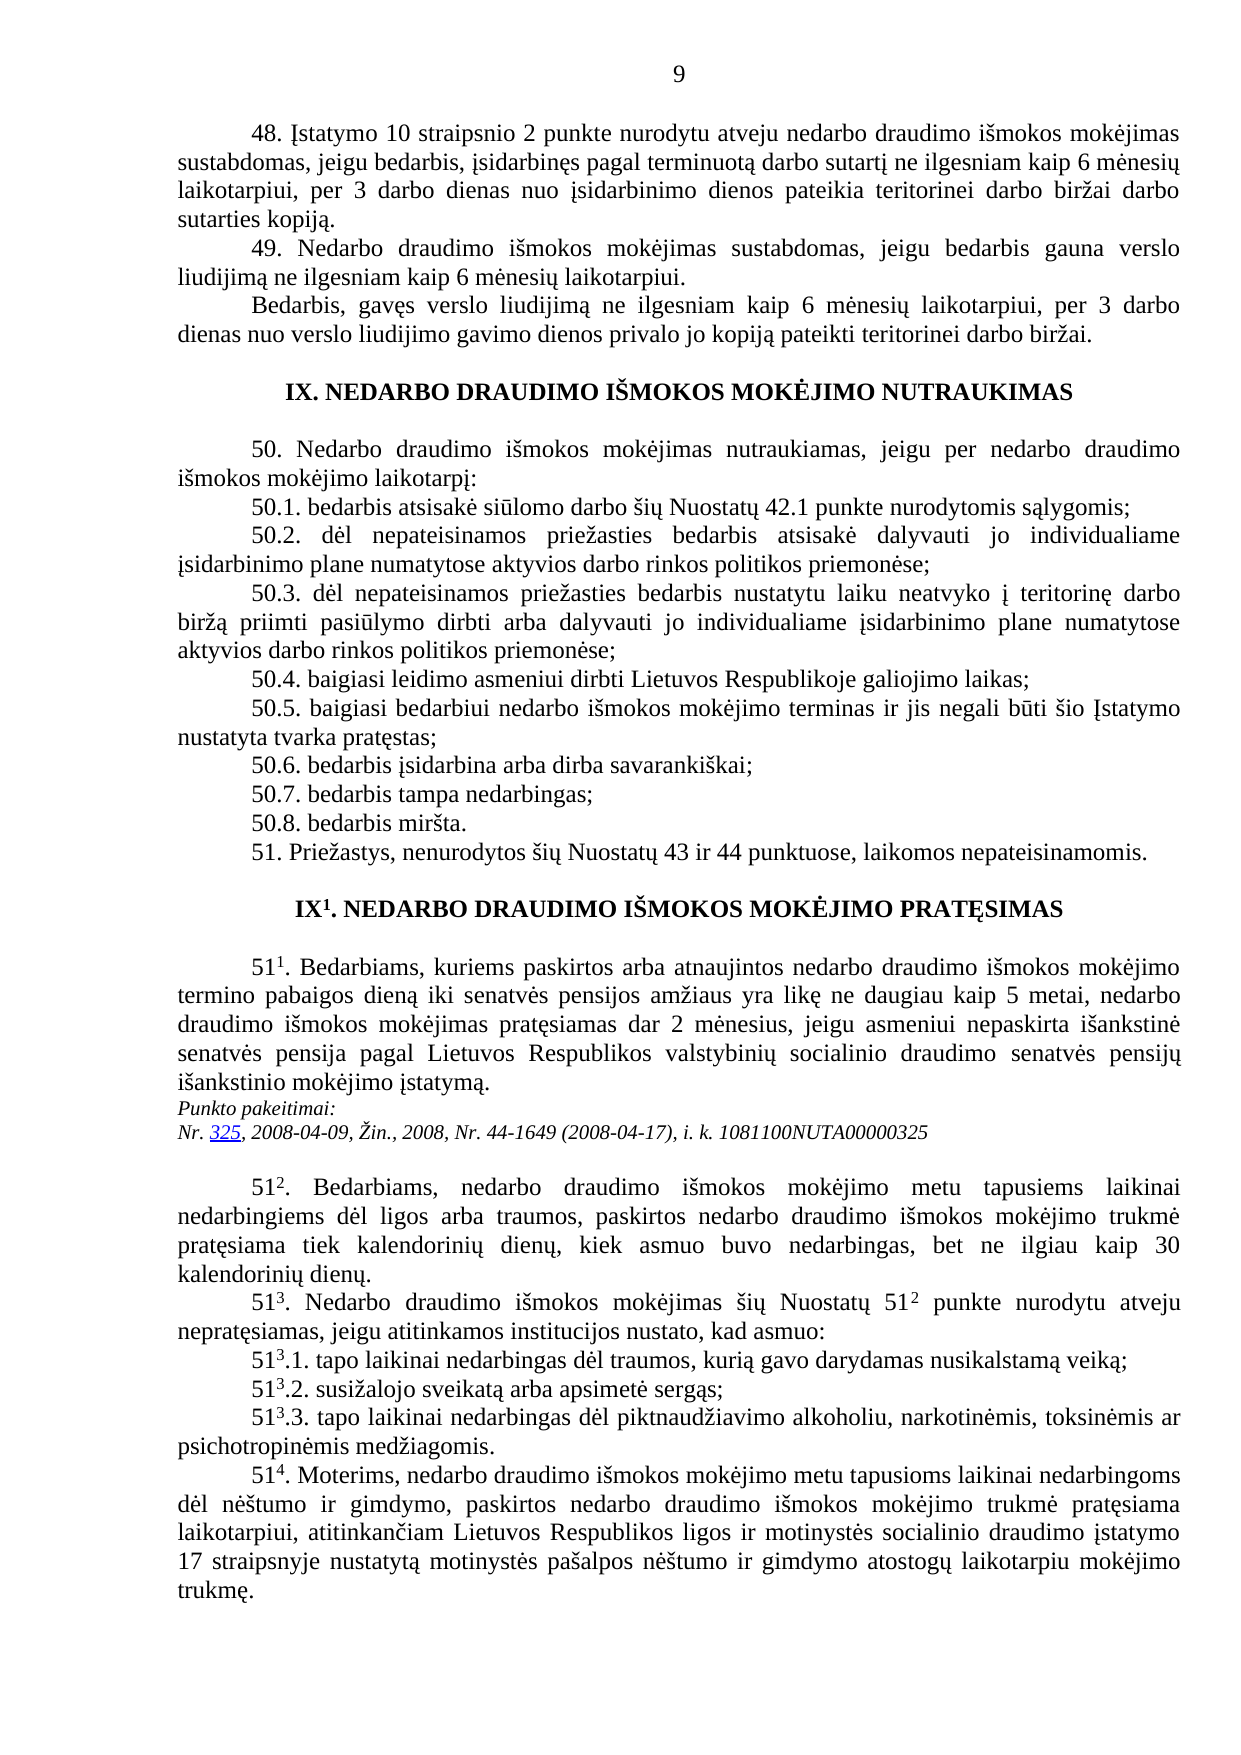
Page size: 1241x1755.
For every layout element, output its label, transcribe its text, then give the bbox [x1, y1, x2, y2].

text 50.2. dėl nepateisinamos priežasties bedarbis atsisakė dalyvauti jo individualiame įsidarbinimo plane numatytose aktyvios darbo rinkos politikos priemonėse; [177, 521, 1181, 578]
text 50. Nedarbo draudimo išmokos mokėjimas nutraukiamas, jeigu per nedarbo draudimo išmokos mokėjimo laikotarpį: [177, 434, 1181, 492]
text 513.1. tapo laikinai nedarbingas dėl traumos, kurią gavo darydamas nusikalstamą veiką; [177, 1345, 1181, 1374]
text IX. NEDARBO DRAUDIMO IŠMOKOS MOKĖJIMO NUTRAUKIMAS [177, 377, 1181, 406]
text 512. Bedarbiams, nedarbo draudimo išmokos mokėjimo metu tapusiems laikinai nedarbingiems dėl ligos arba traumos, paskirtos nedarbo draudimo išmokos mokėjimo trukmė pratęsiama tiek kalendorinių dienų, kiek asmuo buvo nedarbingas, bet ne ilgiau kaip 30 kalendorinių dienų. [177, 1172, 1181, 1287]
text 50.1. bedarbis atsisakė siūlomo darbo šių Nuostatų 42.1 punkte nurodytomis sąlygomis; [177, 492, 1181, 521]
text 513. Nedarbo draudimo išmokos mokėjimas šių Nuostatų 512 punkte nurodytu atveju nepratęsiamas, jeigu atitinkamos institucijos nustato, kad asmuo: [177, 1287, 1181, 1345]
text 50.3. dėl nepateisinamos priežasties bedarbis nustatytu laiku neatvyko į teritorinę darbo biržą priimti pasiūlymo dirbti arba dalyvauti jo individualiame įsidarbinimo plane numatytose aktyvios darbo rinkos politikos priemonėse; [177, 578, 1181, 664]
text 513.2. susižalojo sveikatą arba apsimetė sergąs; [177, 1374, 1181, 1402]
text 513.3. tapo laikinai nedarbingas dėl piktnaudžiavimo alkoholiu, narkotinėmis, toksinėmis ar psichotropinėmis medžiagomis. [177, 1402, 1181, 1460]
text 50.5. baigiasi bedarbiui nedarbo išmokos mokėjimo terminas ir jis negali būti šio Įstatymo nustatyta tvarka pratęstas; [177, 693, 1181, 751]
text 50.4. baigiasi leidimo asmeniui dirbti Lietuvos Respublikoje galiojimo laikas; [177, 664, 1181, 693]
text 511. Bedarbiams, kuriems paskirtos arba atnaujintos nedarbo draudimo išmokos mokėjimo termino pabaigos dieną iki senatvės pensijos amžiaus yra likę ne daugiau kaip 5 metai, nedarbo draudimo išmokos mokėjimas pratęsiamas dar 2 mėnesius, jeigu asmeniui nepaskirta išankstinė senatvės pensija pagal Lietuvos Respublikos valstybinių socialinio draudimo senatvės pensijų išankstinio mokėjimo įstatymą. [177, 952, 1181, 1096]
text 50.6. bedarbis įsidarbina arba dirba savarankiškai; [177, 751, 1181, 779]
text Nr. 325, 2008-04-09, Žin., 2008, Nr. 44-1649 (2008-04-17), i. k. 1081100NUTA00000325 [177, 1120, 1181, 1144]
text 514. Moterims, nedarbo draudimo išmokos mokėjimo metu tapusioms laikinai nedarbingoms dėl nėštumo ir gimdymo, paskirtos nedarbo draudimo išmokos mokėjimo trukmė pratęsiama laikotarpiui, atitinkančiam Lietuvos Respublikos ligos ir motinystės socialinio draudimo įstatymo 17 straipsnyje nustatytą motinystės pašalpos nėštumo ir gimdymo atostogų laikotarpiu mokėjimo trukmę. [177, 1460, 1181, 1604]
text Bedarbis, gavęs verslo liudijimą ne ilgesniam kaip 6 mėnesių laikotarpiui, per 3 darbo dienas nuo verslo liudijimo gavimo dienos privalo jo kopiją pateikti teritorinei darbo biržai. [177, 291, 1181, 348]
text 49. Nedarbo draudimo išmokos mokėjimas sustabdomas, jeigu bedarbis gauna verslo liudijimą ne ilgesniam kaip 6 mėnesių laikotarpiui. [177, 233, 1181, 291]
text IX1. NEDARBO DRAUDIMO IŠMOKOS MOKĖJIMO PRATĘSIMAS [177, 894, 1181, 923]
text 48. Įstatymo 10 straipsnio 2 punkte nurodytu atveju nedarbo draudimo išmokos mokėjimas sustabdomas, jeigu bedarbis, įsidarbinęs pagal terminuotą darbo sutartį ne ilgesniam kaip 6 mėnesių laikotarpiui, per 3 darbo dienas nuo įsidarbinimo dienos pateikia teritorinei darbo biržai darbo sutarties kopiją. [177, 118, 1181, 233]
text Punkto pakeitimai: [177, 1096, 1181, 1120]
text 50.8. bedarbis miršta. [177, 808, 1181, 837]
text 51. Priežastys, nenurodytos šių Nuostatų 43 ir 44 punktuose, laikomos nepateisinamomis. [177, 837, 1181, 866]
text 50.7. bedarbis tampa nedarbingas; [177, 779, 1181, 808]
